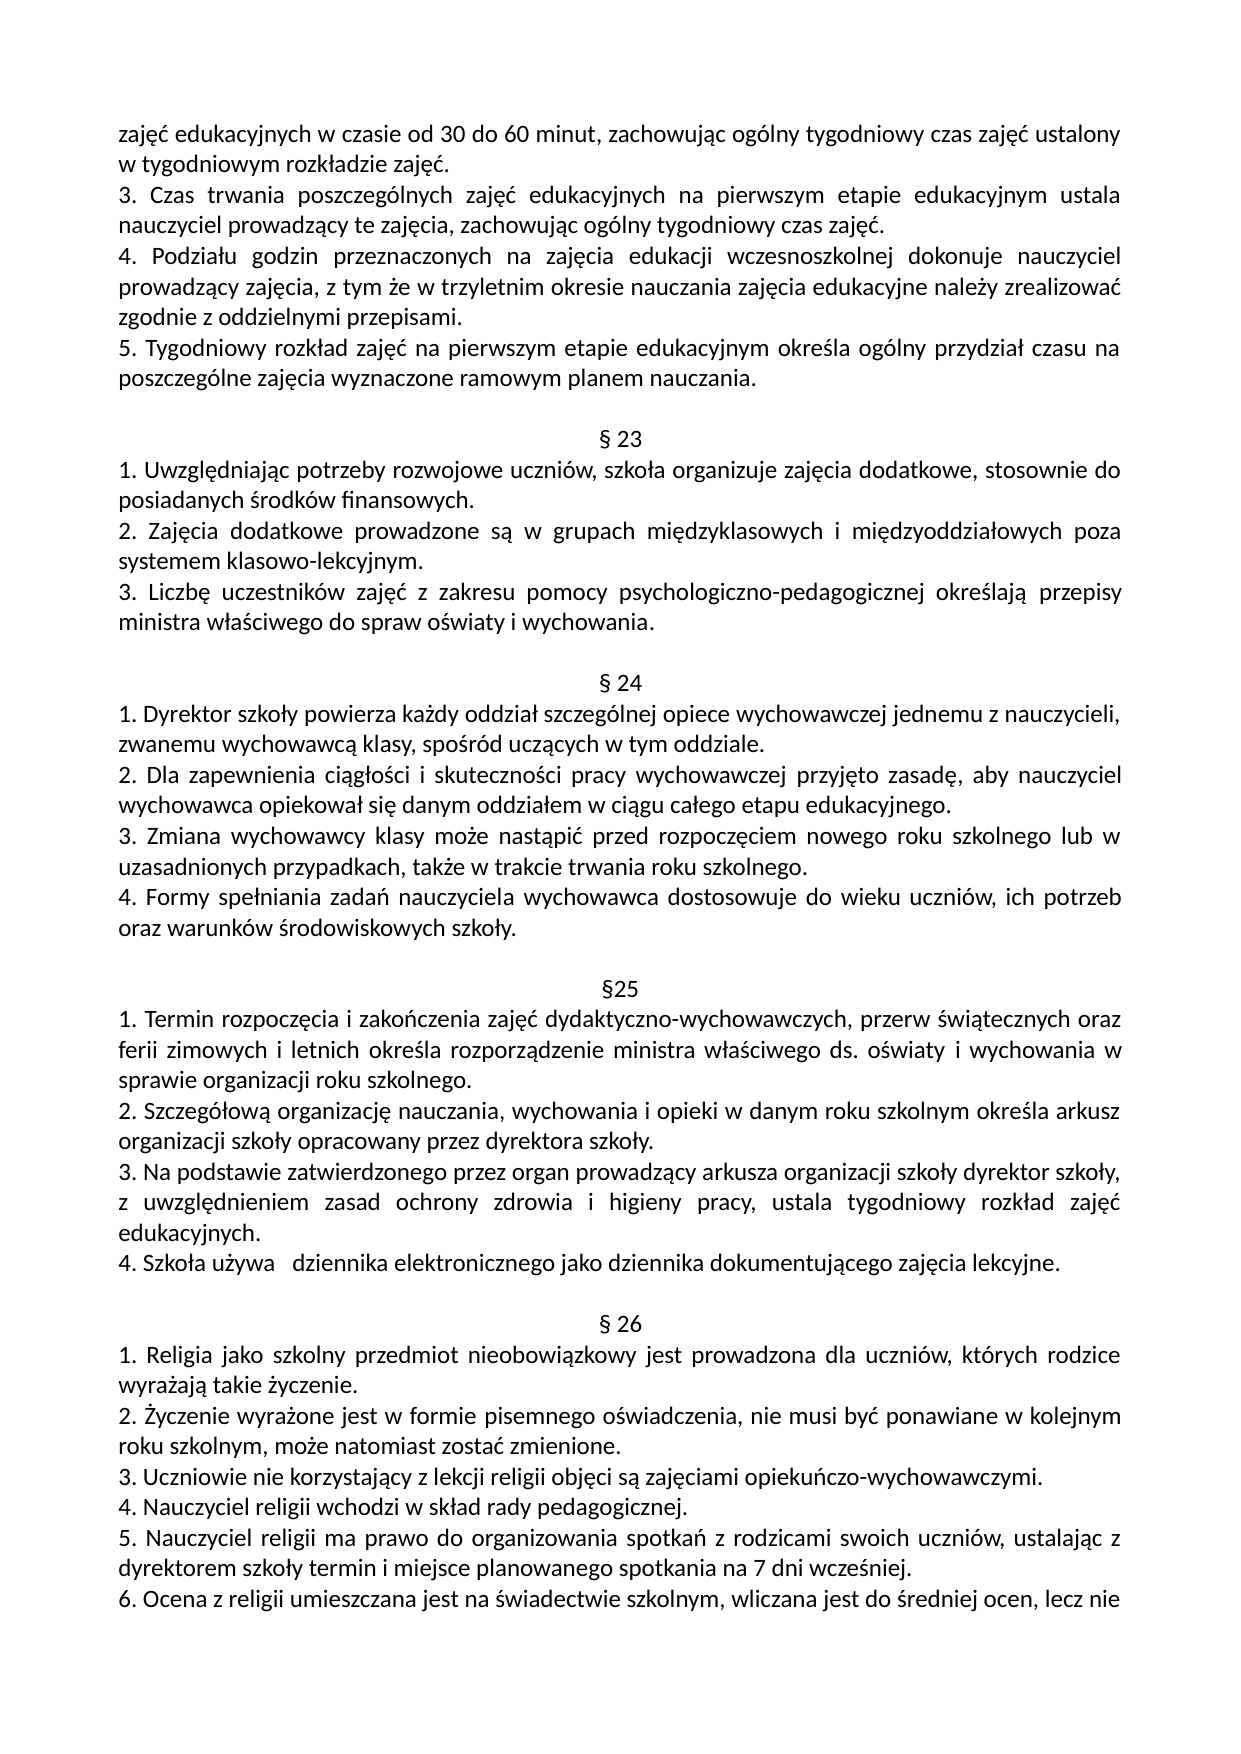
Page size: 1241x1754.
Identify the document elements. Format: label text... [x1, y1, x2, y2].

text 3. Zmiana wychowawcy klasy może nastąpić przed rozpoczęciem nowego roku szkolnego lub w uzasadnionych przypadkach, także w trakcie trwania roku szkolnego. [118, 820, 1122, 881]
text 4. Formy spełniania zadań nauczyciela wychowawca dostosowuje do wieku uczniów, ich potrzeb oraz warunków środowiskowych szkoły. [118, 881, 1122, 942]
text 3. Na podstawie zatwierdzonego przez organ prowadzący arkusza organizacji szkoły dyrektor szkoły, z uwzględnieniem zasad ochrony zdrowia i higieny pracy, ustala tygodniowy rozkład zajęć edukacyjnych. [118, 1156, 1122, 1247]
text 3. Uczniowie nie korzystający z lekcji religii objęci są zajęciami opiekuńczo-wychowawczymi. [118, 1461, 1122, 1492]
text §25 [118, 973, 1122, 1003]
text 4. Szkoła używa dziennika elektronicznego jako dziennika dokumentującego zajęcia lekcyjne. [118, 1247, 1122, 1278]
text 3. Liczbę uczestników zajęć z zakresu pomocy psychologiczno-pedagogicznej określają przepisy ministra właściwego do spraw oświaty i wychowania. [118, 576, 1122, 637]
text 2. Dla zapewnienia ciągłości i skuteczności pracy wychowawczej przyjęto zasadę, aby nauczyciel wychowawca opiekował się danym oddziałem w ciągu całego etapu edukacyjnego. [118, 759, 1122, 820]
text 1. Religia jako szkolny przedmiot nieobowiązkowy jest prowadzona dla uczniów, których rodzice wyrażają takie życzenie. [118, 1339, 1122, 1400]
text 5. Tygodniowy rozkład zajęć na pierwszym etapie edukacyjnym określa ogólny przydział czasu na poszczególne zajęcia wyznaczone ramowym planem nauczania. [118, 332, 1122, 393]
text 5. Nauczyciel religii ma prawo do organizowania spotkań z rodzicami swoich uczniów, ustalając z dyrektorem szkoły termin i miejsce planowanego spotkania na 7 dni wcześniej. [118, 1522, 1122, 1583]
text 1. Termin rozpoczęcia i zakończenia zajęć dydaktyczno-wychowawczych, przerw świątecznych oraz ferii zimowych i letnich określa rozporządzenie ministra właściwego ds. oświaty i wychowania w sprawie organizacji roku szkolnego. [118, 1003, 1122, 1095]
text 3. Czas trwania poszczególnych zajęć edukacyjnych na pierwszym etapie edukacyjnym ustala nauczyciel prowadzący te zajęcia, zachowując ogólny tygodniowy czas zajęć. [118, 179, 1122, 240]
text 2. Zajęcia dodatkowe prowadzone są w grupach międzyklasowych i międzyoddziałowych poza systemem klasowo-lekcyjnym. [118, 515, 1122, 576]
text § 26 [118, 1308, 1122, 1339]
text 4. Podziału godzin przeznaczonych na zajęcia edukacji wczesnoszkolnej dokonuje nauczyciel prowadzący zajęcia, z tym że w trzyletnim okresie nauczania zajęcia edukacyjne należy zrealizować zgodnie z oddzielnymi przepisami. [118, 240, 1122, 332]
text 1. Uwzględniając potrzeby rozwojowe uczniów, szkoła organizuje zajęcia dodatkowe, stosownie do posiadanych środków finansowych. [118, 454, 1122, 515]
text 6. Ocena z religii umieszczana jest na świadectwie szkolnym, wliczana jest do średniej ocen, lecz nie [118, 1583, 1122, 1614]
text § 24 [118, 667, 1122, 698]
text 4. Nauczyciel religii wchodzi w skład rady pedagogicznej. [118, 1492, 1122, 1522]
text 2. Szczegółową organizację nauczania, wychowania i opieki w danym roku szkolnym określa arkusz organizacji szkoły opracowany przez dyrektora szkoły. [118, 1095, 1122, 1156]
text zajęć edukacyjnych w czasie od 30 do 60 minut, zachowując ogólny tygodniowy czas zajęć ustalony w tygodniowym rozkładzie zajęć. [118, 118, 1122, 179]
text 1. Dyrektor szkoły powierza każdy oddział szczególnej opiece wychowawczej jednemu z nauczycieli, zwanemu wychowawcą klasy, spośród uczących w tym oddziale. [118, 698, 1122, 759]
text 2. Życzenie wyrażone jest w formie pisemnego oświadczenia, nie musi być ponawiane w kolejnym roku szkolnym, może natomiast zostać zmienione. [118, 1400, 1122, 1461]
text § 23 [118, 423, 1122, 454]
